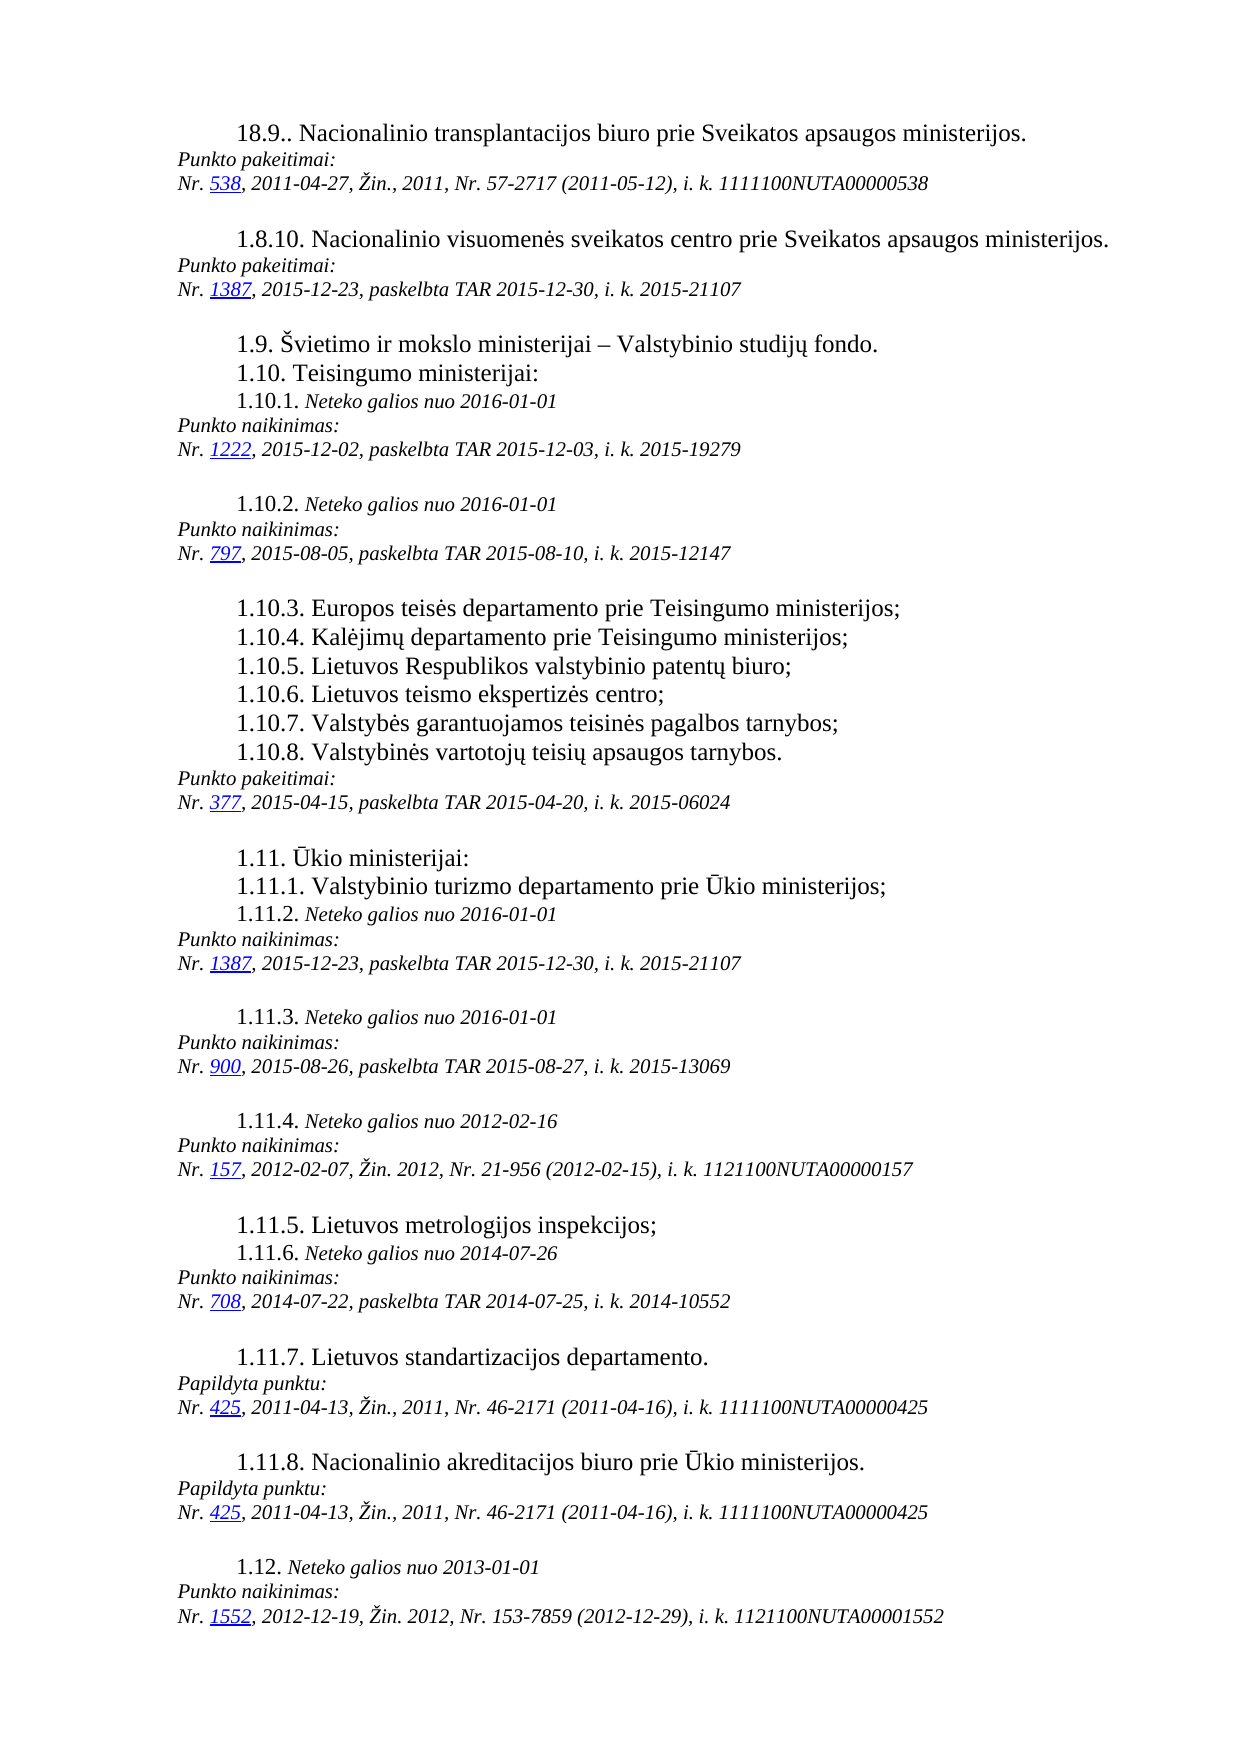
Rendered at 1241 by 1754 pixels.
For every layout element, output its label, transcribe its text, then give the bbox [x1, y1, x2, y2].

text 1.8.10. Nacionalinio visuomenės sveikatos centro prie Sveikatos apsaugos ministerijos. [177, 224, 1122, 252]
text Nr. 1222, 2015-12-02, paskelbta TAR 2015-12-03, i. k. 2015-19279 [177, 437, 1122, 461]
text 1.11.1. Valstybinio turizmo departamento prie Ūkio ministerijos; [177, 871, 1122, 900]
text 1.10.4. Kalėjimų departamento prie Teisingumo ministerijos; [177, 622, 1122, 651]
text 1.11.6. Neteko galios nuo 2014-07-26 [177, 1239, 1122, 1265]
text 1.11.4. Neteko galios nuo 2012-02-16 [177, 1107, 1122, 1133]
text Papildyta punktu: [177, 1476, 1122, 1500]
text Punkto naikinimas: [177, 516, 1122, 541]
text Nr. 377, 2015-04-15, paskelbta TAR 2015-04-20, i. k. 2015-06024 [177, 790, 1122, 814]
text Nr. 538, 2011-04-27, Žin., 2011, Nr. 57-2717 (2011-05-12), i. k. 1111100NUTA00000538 [177, 171, 1122, 195]
text Nr. 1387, 2015-12-23, paskelbta TAR 2015-12-30, i. k. 2015-21107 [177, 951, 1122, 975]
text 1.11.3. Neteko galios nuo 2016-01-01 [177, 1003, 1122, 1030]
text Nr. 425, 2011-04-13, Žin., 2011, Nr. 46-2171 (2011-04-16), i. k. 1111100NUTA00000425 [177, 1395, 1122, 1419]
text Punkto pakeitimai: [177, 766, 1122, 790]
text 1.10.5. Lietuvos Respublikos valstybinio patentų biuro; [177, 651, 1122, 679]
text Nr. 157, 2012-02-07, Žin. 2012, Nr. 21-956 (2012-02-15), i. k. 1121100NUTA00000157 [177, 1157, 1122, 1181]
text 1.12. Neteko galios nuo 2013-01-01 [177, 1553, 1122, 1579]
text Nr. 1387, 2015-12-23, paskelbta TAR 2015-12-30, i. k. 2015-21107 [177, 277, 1122, 301]
text Nr. 425, 2011-04-13, Žin., 2011, Nr. 46-2171 (2011-04-16), i. k. 1111100NUTA00000425 [177, 1500, 1122, 1524]
text Punkto naikinimas: [177, 1579, 1122, 1603]
text Punkto pakeitimai: [177, 252, 1122, 277]
text Nr. 797, 2015-08-05, paskelbta TAR 2015-08-10, i. k. 2015-12147 [177, 541, 1122, 564]
text 1.11.8. Nacionalinio akreditacijos biuro prie Ūkio ministerijos. [177, 1447, 1122, 1476]
text 18.9.. Nacionalinio transplantacijos biuro prie Sveikatos apsaugos ministerijos. [177, 118, 1122, 147]
text 1.10.1. Neteko galios nuo 2016-01-01 [177, 387, 1122, 413]
text 1.9. Švietimo ir mokslo ministerijai – Valstybinio studijų fondo. [177, 329, 1122, 358]
text Punkto pakeitimai: [177, 147, 1122, 171]
text 1.10. Teisingumo ministerijai: [177, 358, 1122, 387]
text 1.10.8. Valstybinės vartotojų teisių apsaugos tarnybos. [177, 737, 1122, 766]
text 1.11.2. Neteko galios nuo 2016-01-01 [177, 900, 1122, 927]
text Nr. 708, 2014-07-22, paskelbta TAR 2014-07-25, i. k. 2014-10552 [177, 1289, 1122, 1313]
text Punkto naikinimas: [177, 1133, 1122, 1157]
text 1.10.2. Neteko galios nuo 2016-01-01 [177, 490, 1122, 516]
text Nr. 900, 2015-08-26, paskelbta TAR 2015-08-27, i. k. 2015-13069 [177, 1054, 1122, 1078]
text Nr. 1552, 2012-12-19, Žin. 2012, Nr. 153-7859 (2012-12-29), i. k. 1121100NUTA00001552 [177, 1603, 1122, 1628]
text Punkto naikinimas: [177, 1265, 1122, 1289]
text 1.11.7. Lietuvos standartizacijos departamento. [177, 1342, 1122, 1371]
text 1.10.7. Valstybės garantuojamos teisinės pagalbos tarnybos; [177, 708, 1122, 737]
text 1.10.3. Europos teisės departamento prie Teisingumo ministerijos; [177, 593, 1122, 622]
text Punkto naikinimas: [177, 1030, 1122, 1054]
text Papildyta punktu: [177, 1371, 1122, 1395]
text 1.11.5. Lietuvos metrologijos inspekcijos; [177, 1210, 1122, 1239]
text Punkto naikinimas: [177, 927, 1122, 951]
text 1.11. Ūkio ministerijai: [177, 843, 1122, 871]
text Punkto naikinimas: [177, 413, 1122, 437]
text 1.10.6. Lietuvos teismo ekspertizės centro; [177, 679, 1122, 708]
